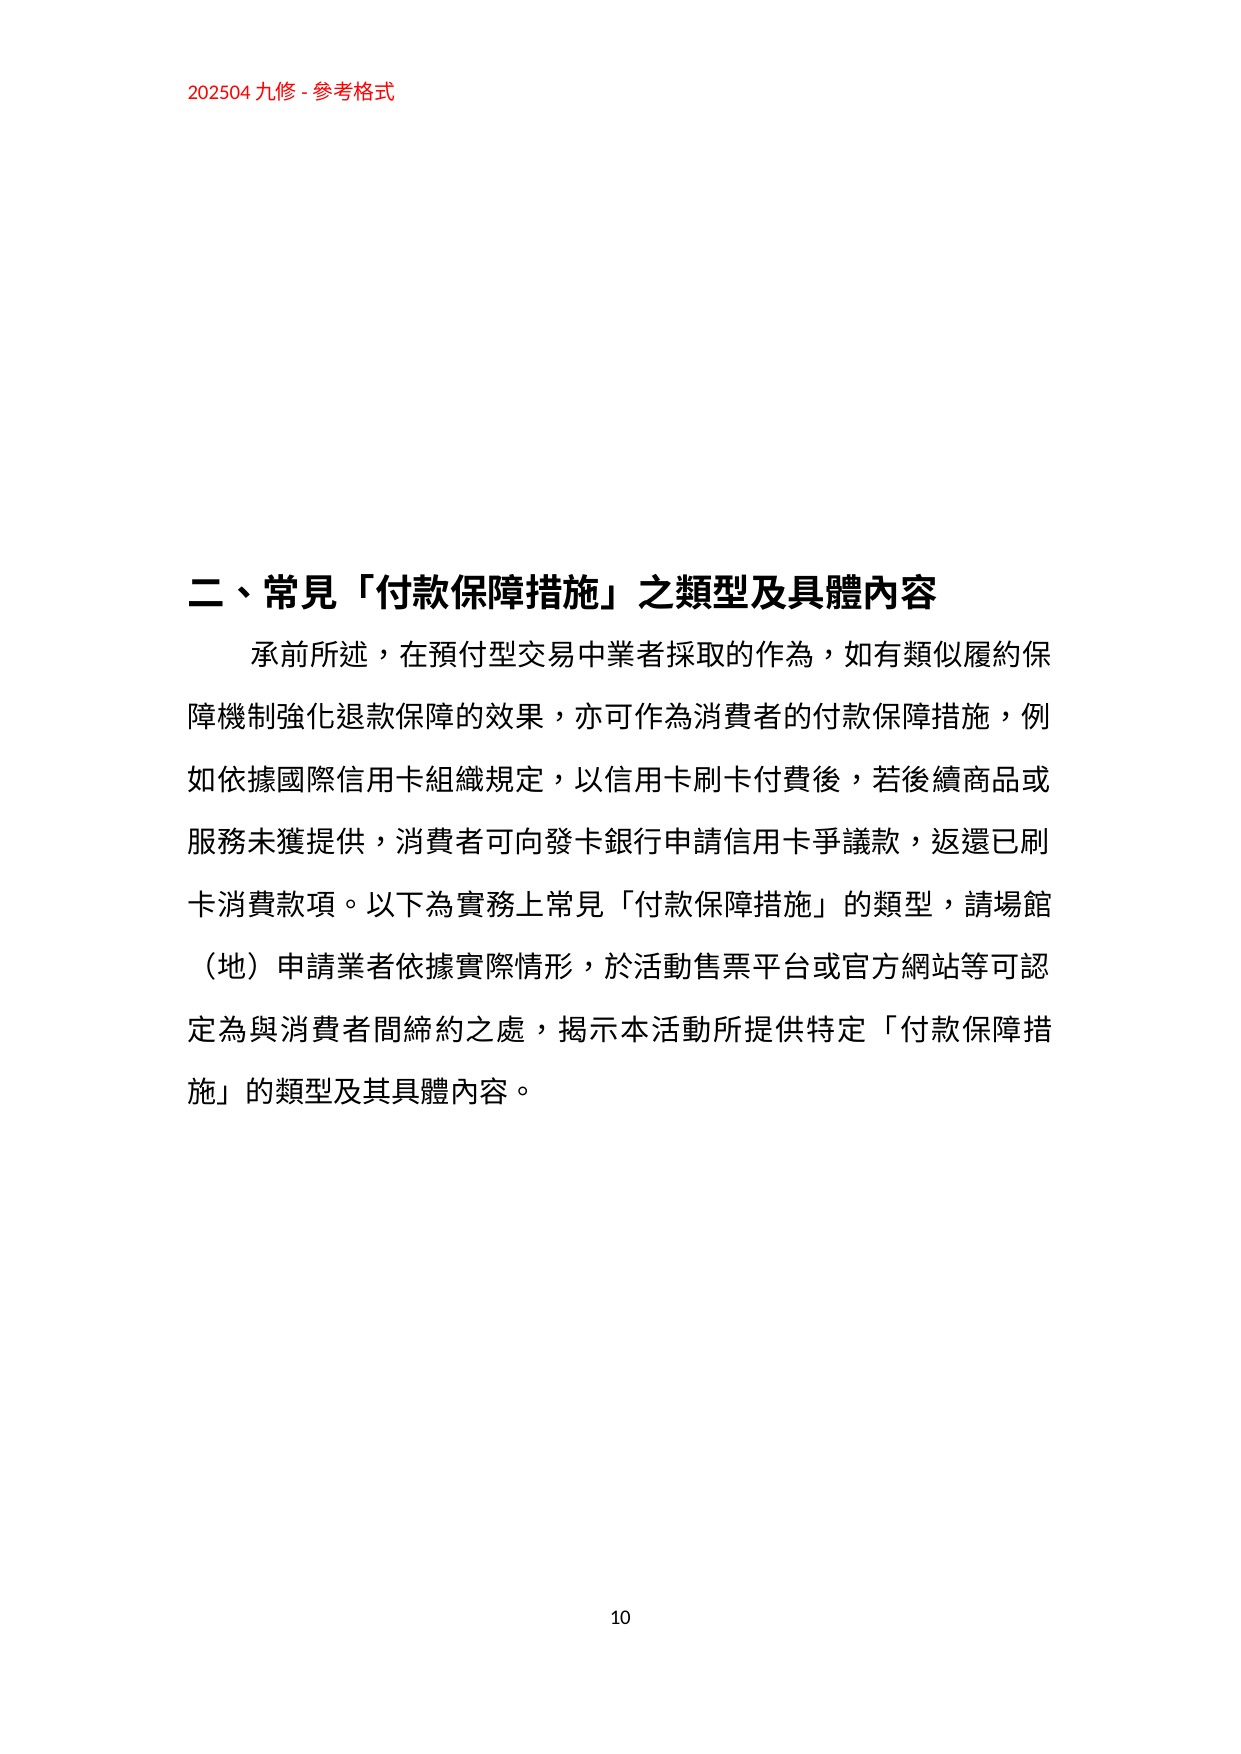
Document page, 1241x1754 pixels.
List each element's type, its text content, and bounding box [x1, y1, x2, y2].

text 二、常見「付款保障措施」之類型及具體內容 [187, 548, 1053, 611]
text 承前所述，在預付型交易中業者採取的作為，如有類似履約保障機制強化退款保障的效果，亦可作為消費者的付款保障措施，例如依據國際信用卡組織規定，以信用卡刷卡付費後，若後續商品或服務未獲提供，消費者可向發卡銀行申請信用卡爭議款，返還已刷卡消費款項。以下為實務上常見「付款保障措施」的類型，請場館（地）申請業者依據實際情形，於活動售票平台或官方網站等可認定為與消費者間締約之處，揭示本活動所提供特定「付款保障措施」的類型及其具體內容。 [187, 611, 1053, 1111]
